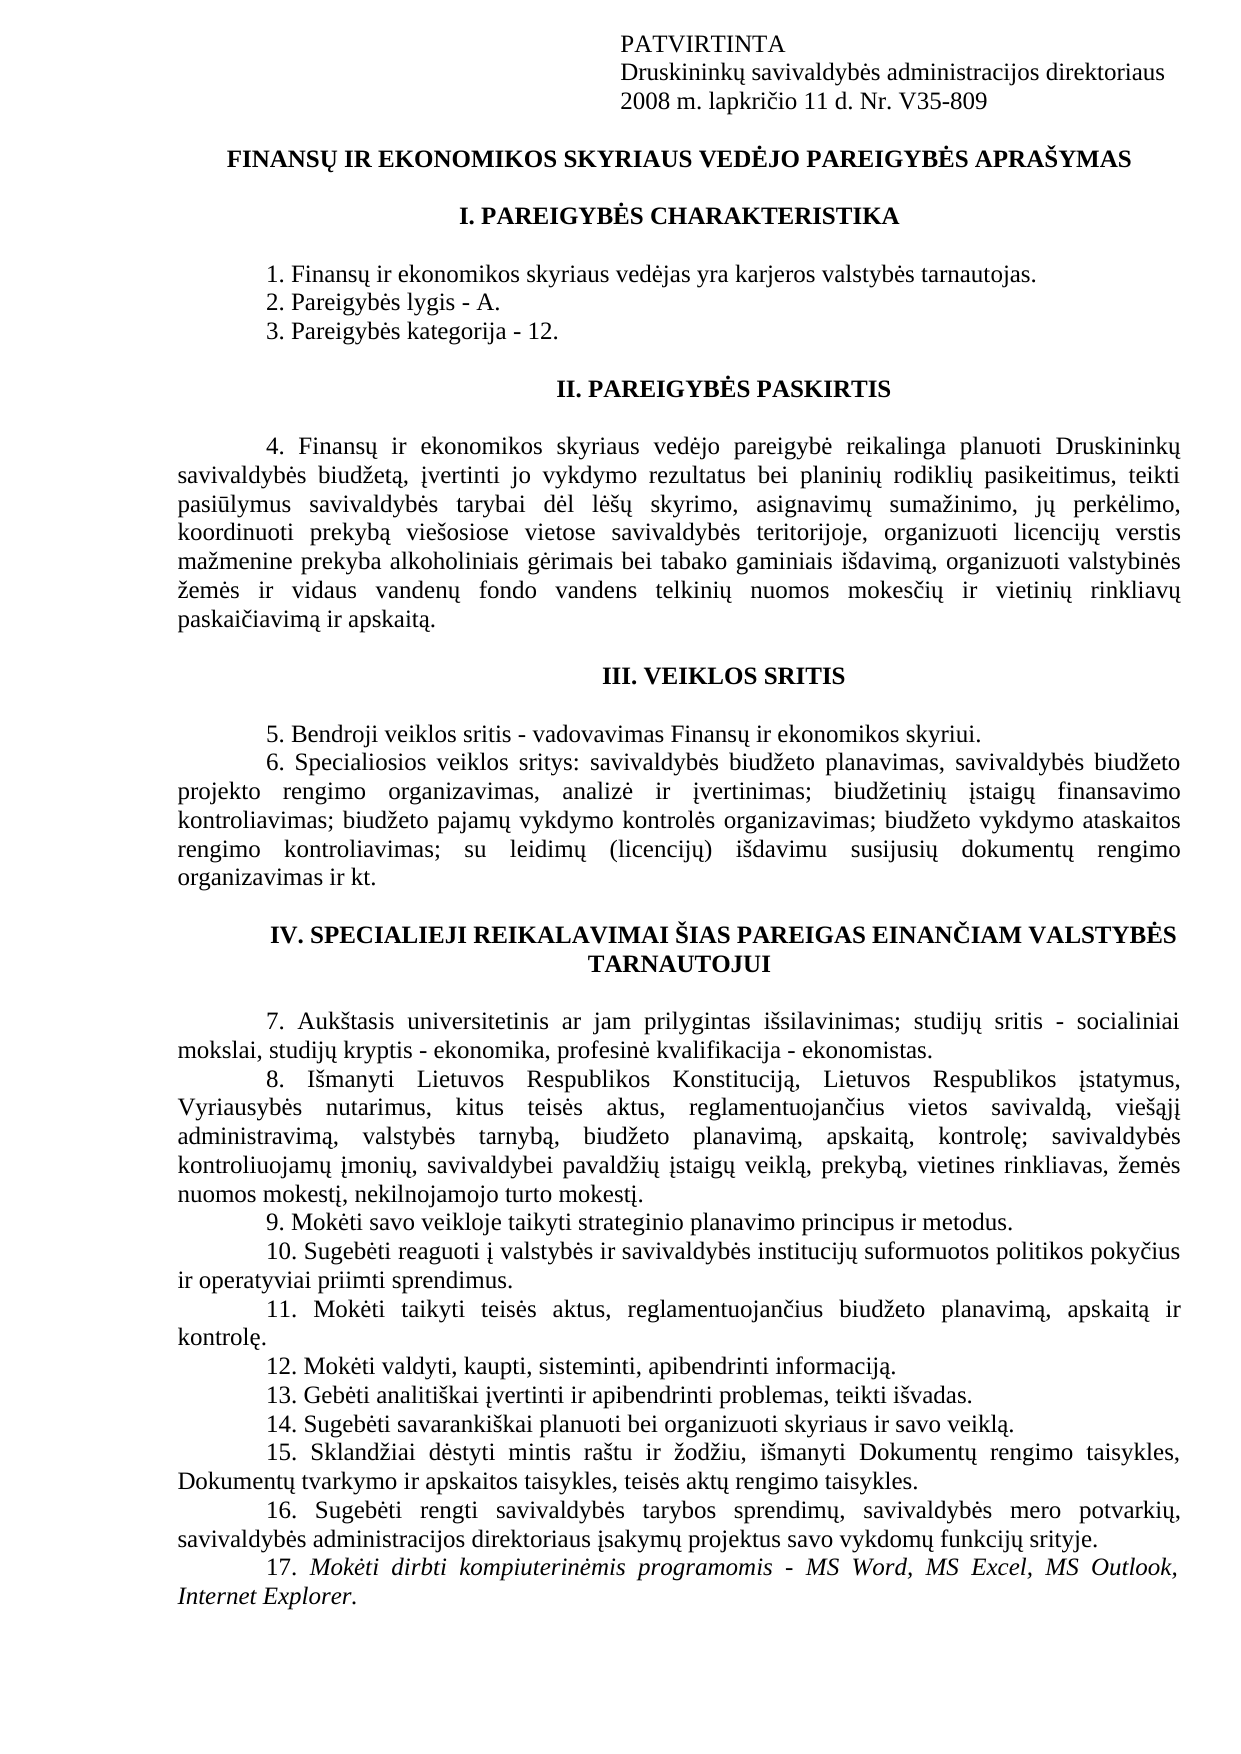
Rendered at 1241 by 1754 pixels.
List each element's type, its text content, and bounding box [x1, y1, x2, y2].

text 2. Pareigybės lygis - A. [177, 287, 1181, 316]
text 3. Pareigybės kategorija - 12. [177, 316, 1181, 345]
text III. VEIKLOS SRITIS [177, 661, 1181, 690]
text 12. Mokėti valdyti, kaupti, sisteminti, apibendrinti informaciją. [177, 1351, 1181, 1380]
text II. PAREIGYBĖS PASKIRTIS [177, 374, 1181, 402]
text Druskininkų savivaldybės administracijos direktoriaus [177, 57, 1181, 86]
text 5. Bendroji veiklos sritis - vadovavimas Finansų ir ekonomikos skyriui. [177, 719, 1181, 747]
text 9. Mokėti savo veikloje taikyti strateginio planavimo principus ir metodus. [177, 1207, 1181, 1236]
text 14. Sugebėti savarankiškai planuoti bei organizuoti skyriaus ir savo veiklą. [177, 1409, 1181, 1437]
text 13. Gebėti analitiškai įvertinti ir apibendrinti problemas, teikti išvadas. [177, 1380, 1181, 1409]
text 17. Mokėti dirbti kompiuterinėmis programomis - MS Word, MS Excel, MS Outlook, Internet Explorer. [177, 1552, 1181, 1610]
text 7. Aukštasis universitetinis ar jam prilygintas išsilavinimas; studijų sritis - socialiniai mokslai, studijų kryptis - ekonomika, profesinė kvalifikacija - ekonomistas. [177, 1006, 1181, 1064]
text 4. Finansų ir ekonomikos skyriaus vedėjo pareigybė reikalinga planuoti Druskininkų savivaldybės biudžetą, įvertinti jo vykdymo rezultatus bei planinių rodiklių pasikeitimus, teikti pasiūlymus savivaldybės tarybai dėl lėšų skyrimo, asignavimų sumažinimo, jų perkėlimo, koordinuoti prekybą viešosiose vietose savivaldybės teritorijoje, organizuoti licencijų verstis mažmenine prekyba alkoholiniais gėrimais bei tabako gaminiais išdavimą, organizuoti valstybinės žemės ir vidaus vandenų fondo vandens telkinių nuomos mokesčių ir vietinių rinkliavų paskaičiavimą ir apskaitą. [177, 431, 1181, 632]
text 6. Specialiosios veiklos sritys: savivaldybės biudžeto planavimas, savivaldybės biudžeto projekto rengimo organizavimas, analizė ir įvertinimas; biudžetinių įstaigų finansavimo kontroliavimas; biudžeto pajamų vykdymo kontrolės organizavimas; biudžeto vykdymo ataskaitos rengimo kontroliavimas; su leidimų (licencijų) išdavimu susijusių dokumentų rengimo organizavimas ir kt. [177, 747, 1181, 891]
text I. PAREIGYBĖS CHARAKTERISTIKA [177, 201, 1181, 230]
text FINANSŲ IR EKONOMIKOS SKYRIAUS VEDĖJO PAREIGYBĖS APRAŠYMAS [177, 144, 1181, 172]
text 10. Sugebėti reaguoti į valstybės ir savivaldybės institucijų suformuotos politikos pokyčius ir operatyviai priimti sprendimus. [177, 1236, 1181, 1294]
text 15. Sklandžiai dėstyti mintis raštu ir žodžiu, išmanyti Dokumentų rengimo taisykles, Dokumentų tvarkymo ir apskaitos taisykles, teisės aktų rengimo taisykles. [177, 1437, 1181, 1495]
text 1. Finansų ir ekonomikos skyriaus vedėjas yra karjeros valstybės tarnautojas. [177, 259, 1181, 287]
text 11. Mokėti taikyti teisės aktus, reglamentuojančius biudžeto planavimą, apskaitą ir kontrolę. [177, 1294, 1181, 1351]
text IV. SPECIALIEJI REIKALAVIMAI ŠIAS PAREIGAS EINANČIAM VALSTYBĖS TARNAUTOJUI [177, 920, 1181, 977]
text 16. Sugebėti rengti savivaldybės tarybos sprendimų, savivaldybės mero potvarkių, savivaldybės administracijos direktoriaus įsakymų projektus savo vykdomų funkcijų srityje. [177, 1495, 1181, 1552]
text 2008 m. lapkričio 11 d. Nr. V35-809 [177, 86, 1181, 115]
text PATVIRTINTA [177, 29, 1181, 57]
text 8. Išmanyti Lietuvos Respublikos Konstituciją, Lietuvos Respublikos įstatymus, Vyriausybės nutarimus, kitus teisės aktus, reglamentuojančius vietos savivaldą, viešąjį administravimą, valstybės tarnybą, biudžeto planavimą, apskaitą, kontrolę; savivaldybės kontroliuojamų įmonių, savivaldybei pavaldžių įstaigų veiklą, prekybą, vietines rinkliavas, žemės nuomos mokestį, nekilnojamojo turto mokestį. [177, 1064, 1181, 1207]
